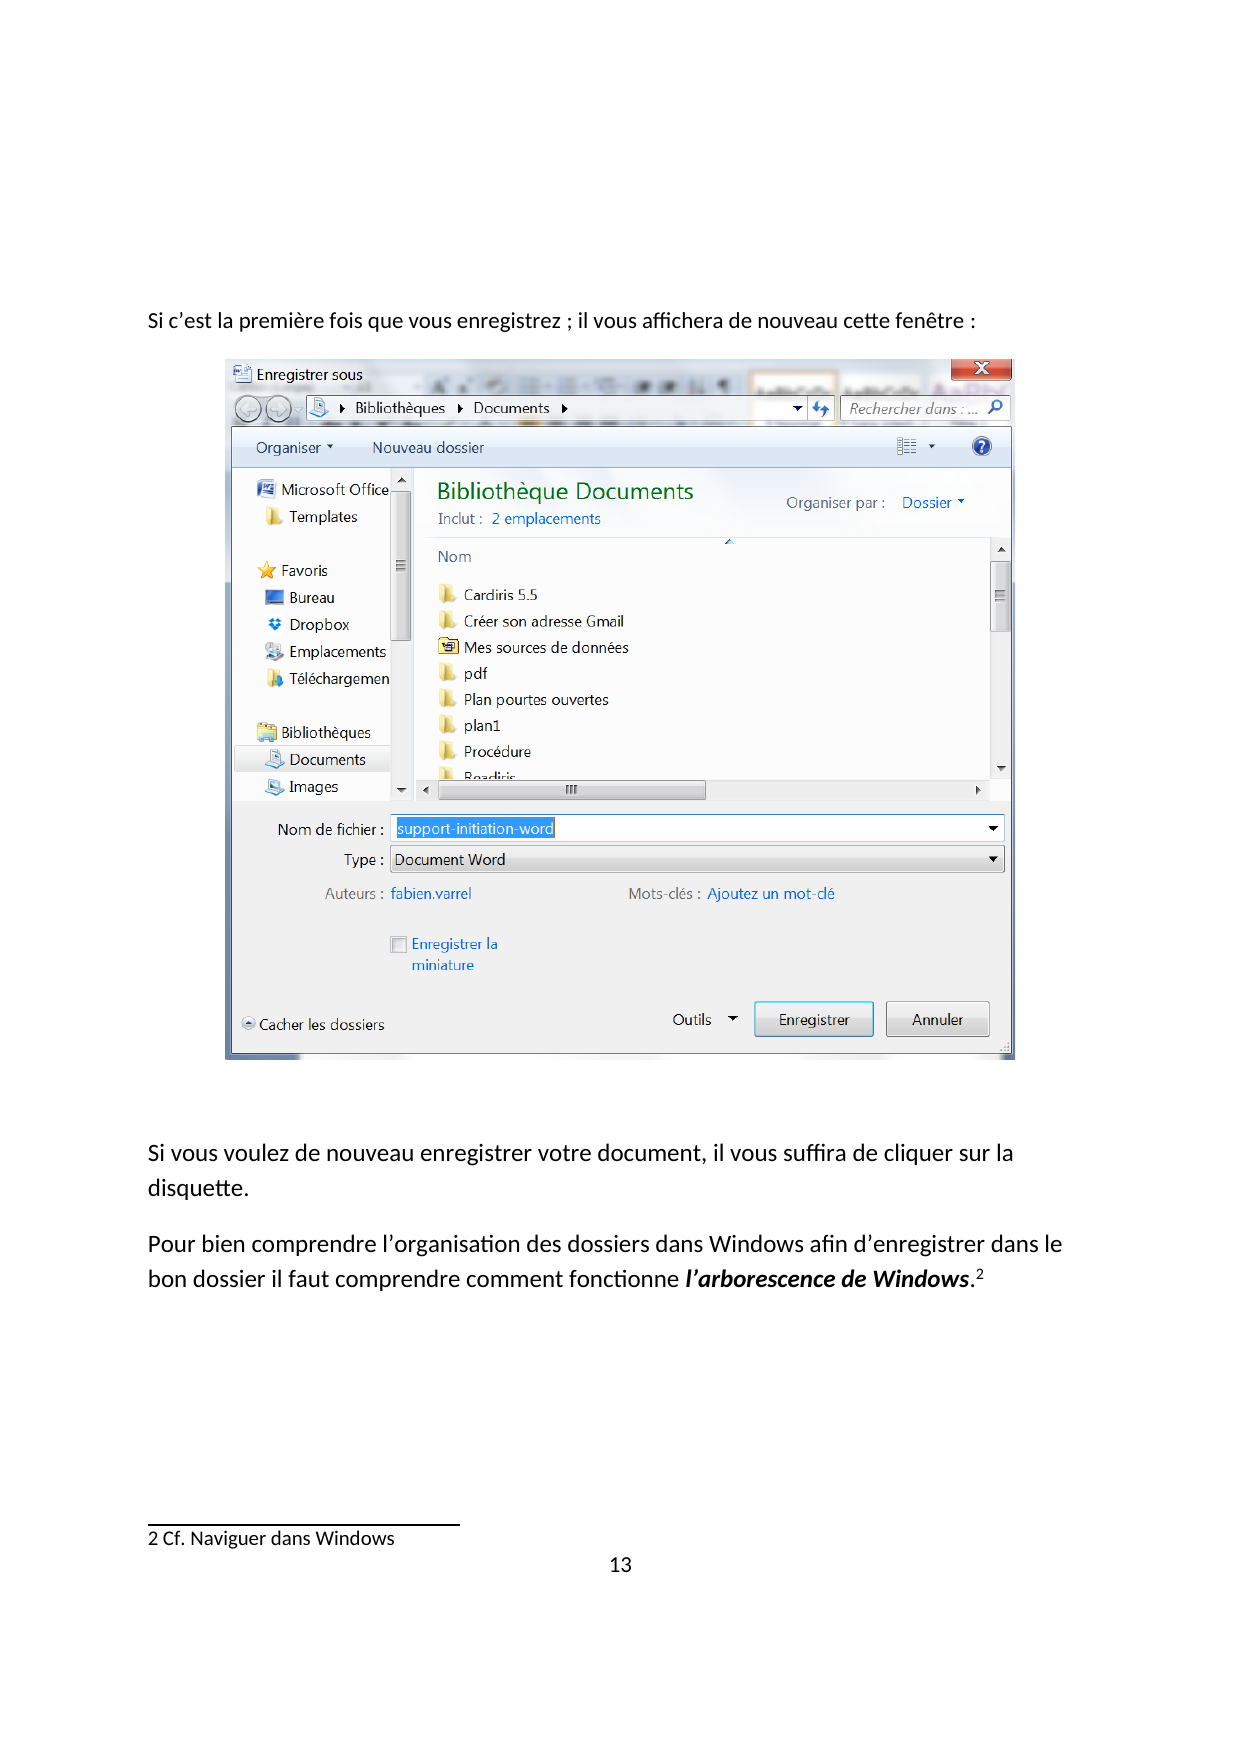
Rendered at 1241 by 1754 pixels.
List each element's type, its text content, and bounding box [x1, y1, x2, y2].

text Cf. Naviguer dans Windows [148, 1525, 1093, 1550]
text Si c’est la première fois que vous enregistrez ; il vous affichera de nouveau cette fenêtre : [148, 307, 1093, 335]
picture [225, 359, 1016, 1060]
text Pour bien comprendre l’organisation des dossiers dans Windows afin d’enregistrer dans le bon dossier il faut comprendre comment fonctionne l’arborescence de Windows. [148, 1228, 1093, 1294]
text Si vous voulez de nouveau enregistrer votre document, il vous suffira de cliquer sur la disquette. [148, 1138, 1093, 1203]
